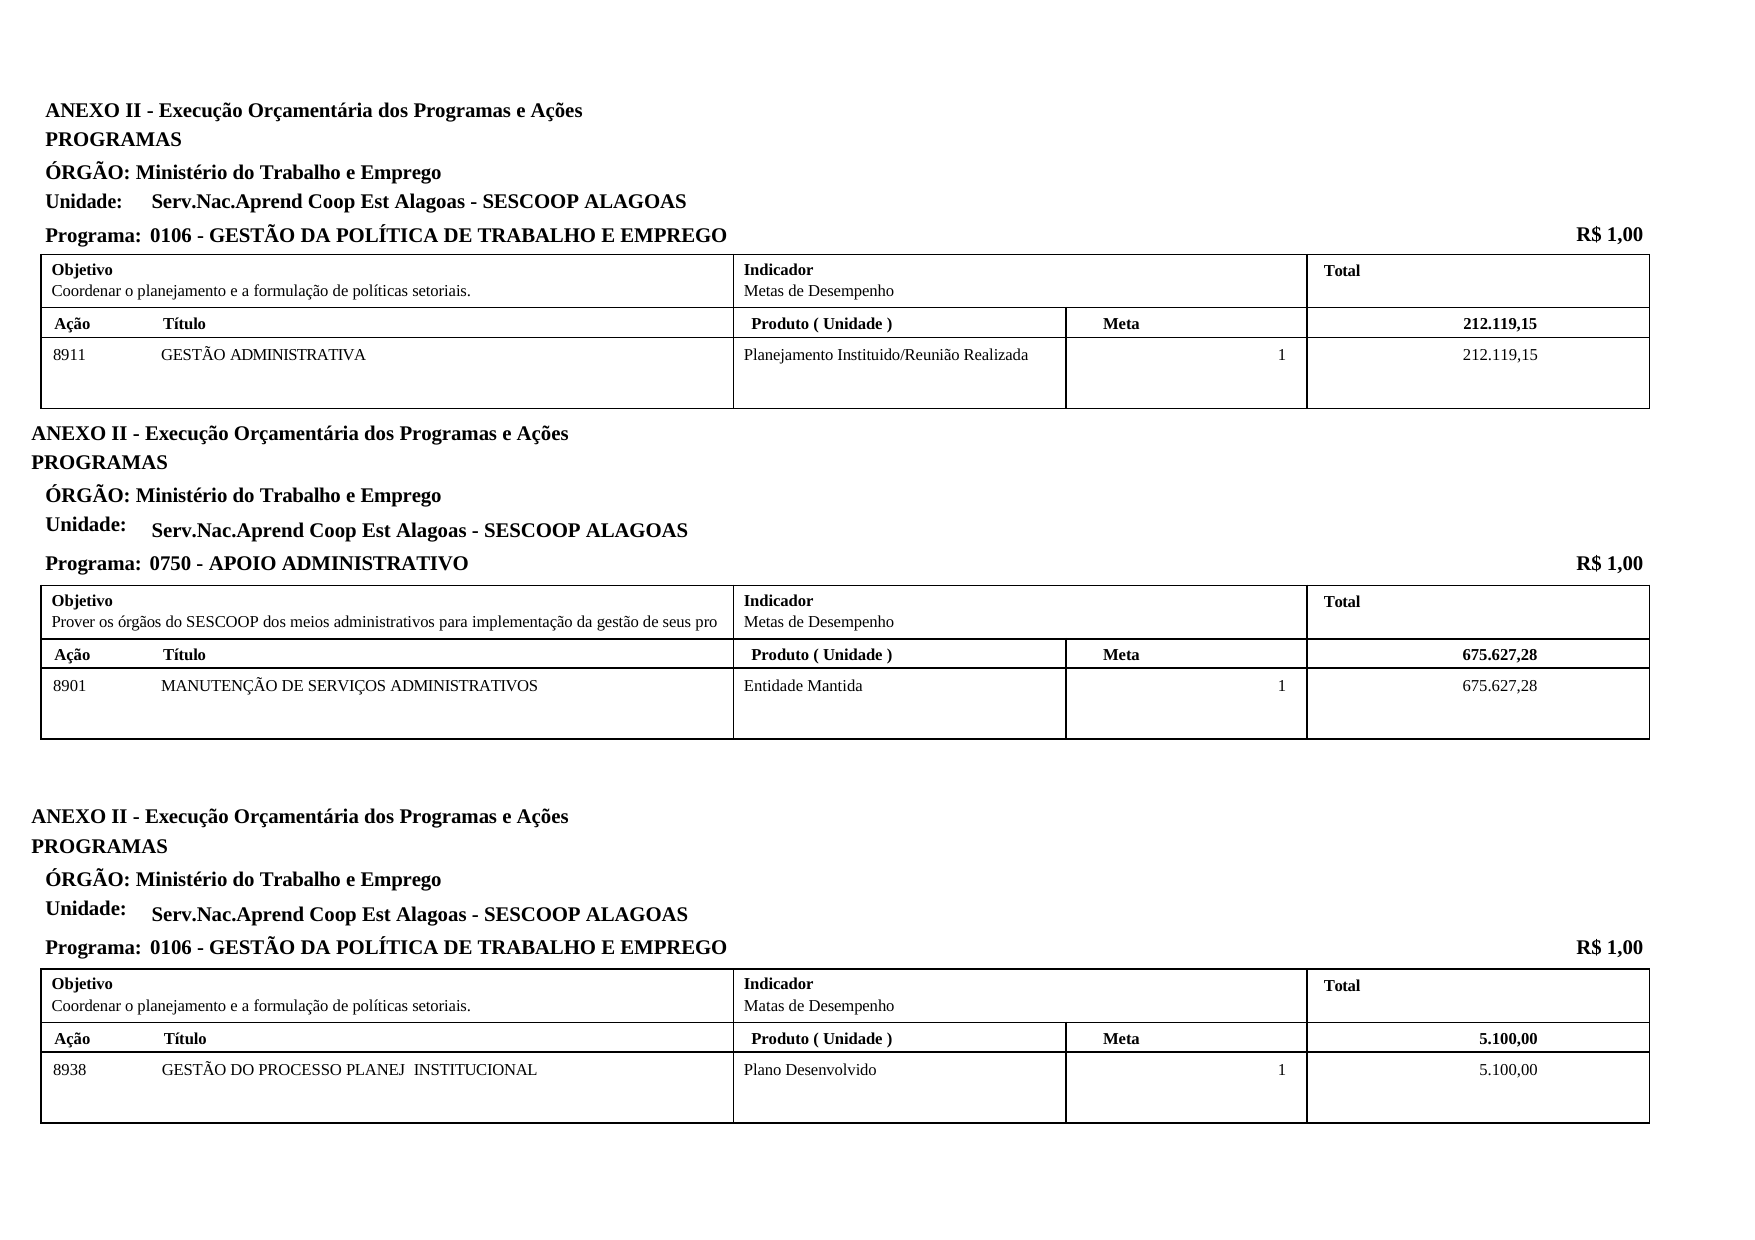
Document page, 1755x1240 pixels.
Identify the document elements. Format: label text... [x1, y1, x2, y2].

table_cell Ação Título [42, 308, 733, 336]
text Unidade: [45, 512, 127, 536]
table_cell Produto ( Unidade ) [734, 1023, 1065, 1051]
table_cell 1 [1067, 338, 1306, 407]
table_header Indicador Metas de Desempenho [734, 586, 1306, 638]
table_cell Meta [1067, 640, 1306, 667]
text Programa: 0750 - APOIO ADMINISTRATIVO R$ 1,00 [45, 551, 1660, 575]
table_cell 675.627,28 [1308, 640, 1649, 667]
table_cell 212.119,15 [1308, 308, 1649, 336]
table_cell Título [126, 1023, 733, 1051]
table_cell 1 [1067, 1053, 1306, 1122]
table_header Indicador Matas de Desempenho [734, 970, 1306, 1022]
table_cell 1 [1067, 669, 1306, 738]
table_header Objetivo Coordenar o planejamento e a formulação de políticas setoriais. [42, 970, 733, 1022]
table_cell Produto ( Unidade ) [734, 308, 1065, 336]
table_cell GESTÃO DO PROCESSO PLANEJ INSTITUCIONAL [126, 1053, 733, 1122]
table_cell Produto ( Unidade ) [734, 640, 1065, 667]
table_cell Entidade Mantida [734, 669, 1065, 738]
table_cell 8901 MANUTENÇÃO DE SERVIÇOS ADMINISTRATIVOS [42, 669, 733, 738]
table_cell 212.119,15 [1308, 338, 1649, 407]
table_cell Ação Título [42, 640, 733, 667]
table_cell Plano Desenvolvido [734, 1053, 1065, 1122]
table_cell Meta [1067, 308, 1306, 336]
table_header Total [1308, 970, 1649, 1022]
text ANEXO II - Execução Orçamentária dos Programas e Ações PROGRAMAS [31, 804, 710, 858]
table_cell Ação [42, 1023, 126, 1051]
text Serv.Nac.Aprend Coop Est Alagoas - SESCOOP ALAGOAS [151, 902, 1660, 926]
text Unidade: [45, 896, 127, 920]
table_header Total [1308, 586, 1649, 638]
table_cell 8911 GESTÃO ADMINISTRATIVA [42, 338, 733, 407]
table_header Objetivo Coordenar o planejamento e a formulação de políticas setoriais. [42, 255, 733, 307]
text ANEXO II - Execução Orçamentária dos Programas e Ações PROGRAMAS [31, 421, 710, 474]
table_cell Meta [1067, 1023, 1306, 1051]
text ÓRGÃO: Ministério do Trabalho e Emprego [45, 483, 1660, 507]
text Programa: 0106 - GESTÃO DA POLÍTICA DE TRABALHO E EMPREGO R$ 1,00 [45, 935, 1660, 959]
table_header Total [1308, 255, 1649, 307]
table_cell 8938 [42, 1053, 126, 1122]
text ÓRGÃO: Ministério do Trabalho e Emprego [45, 866, 1660, 891]
table_header Indicador Metas de Desempenho [734, 255, 1306, 307]
table_cell 675.627,28 [1308, 669, 1649, 738]
text Serv.Nac.Aprend Coop Est Alagoas - SESCOOP ALAGOAS [151, 518, 1660, 542]
table_cell Planejamento Instituido/Reunião Realizada [734, 338, 1065, 407]
table_cell 5.100,00 [1308, 1023, 1649, 1051]
table_header Objetivo Prover os órgãos do SESCOOP dos meios administrativos para implementação da gestão de seus pro [42, 586, 733, 638]
table_cell 5.100,00 [1308, 1053, 1649, 1122]
